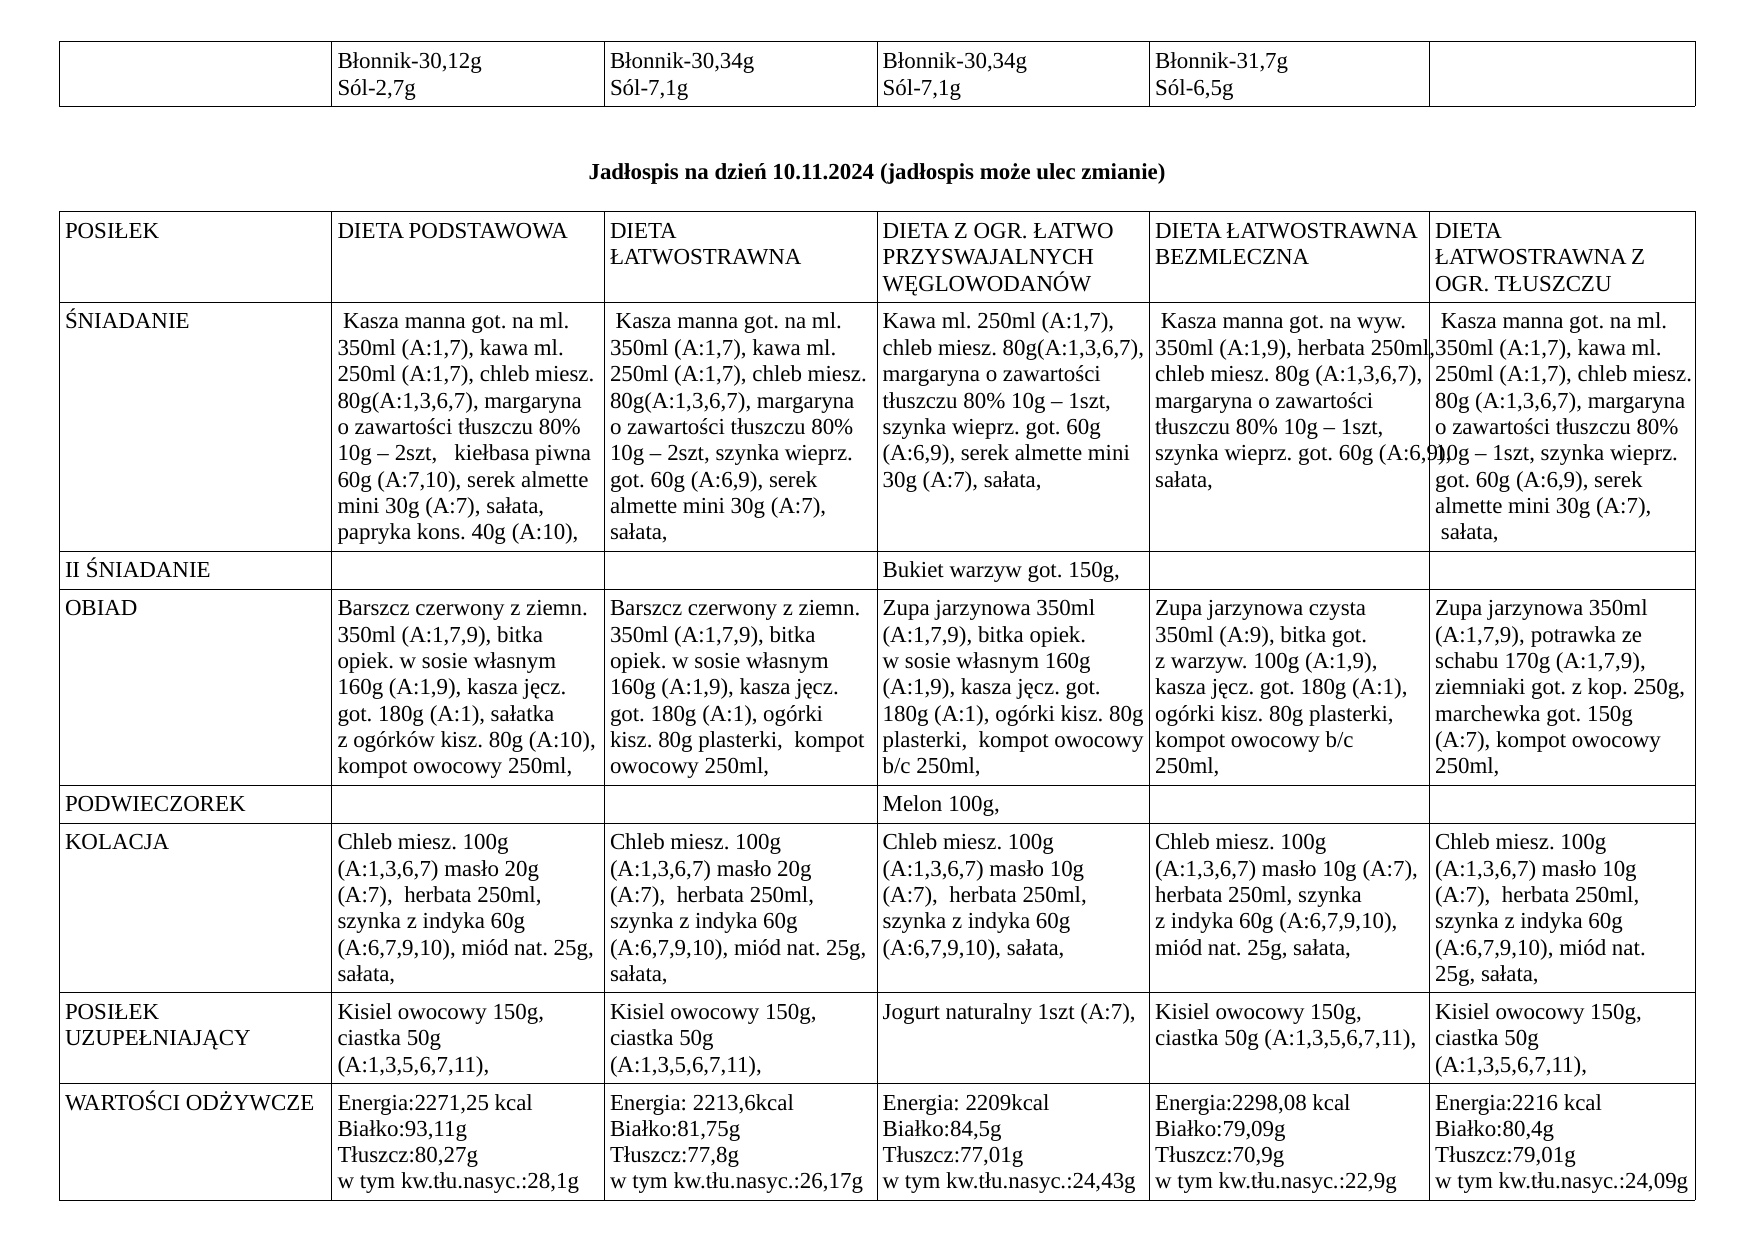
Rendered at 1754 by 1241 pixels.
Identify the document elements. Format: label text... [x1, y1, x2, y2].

table_cell POSIŁEK UZUPEŁNIAJĄCY [60, 993, 331, 1083]
table_cell Energia:2216 kcal Białko:80,4g Tłuszcz:79,01g w tym kw.tłu.nasyc.:24,09g [1430, 1084, 1695, 1200]
table_cell Energia:2298,08 kcal Białko:79,09g Tłuszcz:70,9g w tym kw.tłu.nasyc.:22,9g [1150, 1084, 1429, 1200]
table_cell Zupa jarzynowa 350ml (A:1,7,9), potrawka ze schabu 170g (A:1,7,9), ziemniaki got. z kop. 250g, marchewka got. 150g (A:7), kompot owocowy 250ml, [1430, 590, 1695, 784]
table_cell Melon 100g, [878, 786, 1149, 822]
table_cell [1150, 786, 1429, 822]
table_cell Błonnik-31,7g Sól-6,5g [1150, 42, 1429, 106]
table_cell Kisiel owocowy 150g, ciastka 50g (A:1,3,5,6,7,11), [332, 993, 604, 1083]
table_header POSIŁEK [60, 212, 331, 302]
table_cell Kasza manna got. na ml. 350ml (A:1,7), kawa ml. 250ml (A:1,7), chleb miesz. 80g(A:1,3,6,7), margaryna o zawartości tłuszczu 80% 10g – 2szt, kiełbasa piwna 60g (A:7,10), serek almette mini 30g (A:7), sałata, papryka kons. 40g (A:10), [332, 303, 604, 551]
table_cell Kisiel owocowy 150g, ciastka 50g (A:1,3,5,6,7,11), [1430, 993, 1695, 1083]
table_cell Zupa jarzynowa 350ml (A:1,7,9), bitka opiek. w sosie własnym 160g (A:1,9), kasza jęcz. got. 180g (A:1), ogórki kisz. 80g plasterki, kompot owocowy b/c 250ml, [878, 590, 1149, 784]
table_cell Jogurt naturalny 1szt (A:7), [878, 993, 1149, 1083]
table_cell [605, 552, 877, 588]
table_cell Barszcz czerwony z ziemn. 350ml (A:1,7,9), bitka opiek. w sosie własnym 160g (A:1,9), kasza jęcz. got. 180g (A:1), ogórki kisz. 80g plasterki, kompot owocowy 250ml, [605, 590, 877, 784]
table_cell Błonnik-30,12g Sól-2,7g [332, 42, 604, 106]
table_cell KOLACJA [60, 824, 331, 992]
table_cell Kasza manna got. na wyw. 350ml (A:1,9), herbata 250ml, chleb miesz. 80g (A:1,3,6,7), margaryna o zawartości tłuszczu 80% 10g – 1szt, szynka wieprz. got. 60g (A:6,9), sałata, [1150, 303, 1429, 551]
table_cell WARTOŚCI ODŻYWCZE [60, 1084, 331, 1200]
table_cell [332, 552, 604, 588]
table_cell Bukiet warzyw got. 150g, [878, 552, 1149, 588]
table_cell [1430, 552, 1695, 588]
table_cell Chleb miesz. 100g (A:1,3,6,7) masło 10g (A:7), herbata 250ml, szynka z indyka 60g (A:6,7,9,10), miód nat. 25g, sałata, [1430, 824, 1695, 992]
table_cell Zupa jarzynowa czysta 350ml (A:9), bitka got. z warzyw. 100g (A:1,9), kasza jęcz. got. 180g (A:1), ogórki kisz. 80g plasterki, kompot owocowy b/c 250ml, [1150, 590, 1429, 784]
table_cell Błonnik-30,34g Sól-7,1g [878, 42, 1149, 106]
table_cell Kisiel owocowy 150g, ciastka 50g (A:1,3,5,6,7,11), [605, 993, 877, 1083]
table_cell Błonnik-30,34g Sól-7,1g [605, 42, 877, 106]
table_cell [332, 786, 604, 822]
table_cell Chleb miesz. 100g (A:1,3,6,7) masło 10g (A:7), herbata 250ml, szynka z indyka 60g (A:6,7,9,10), miód nat. 25g, sałata, [1150, 824, 1429, 992]
table_cell Kasza manna got. na ml. 350ml (A:1,7), kawa ml. 250ml (A:1,7), chleb miesz. 80g (A:1,3,6,7), margaryna o zawartości tłuszczu 80% 10g – 1szt, szynka wieprz. got. 60g (A:6,9), serek almette mini 30g (A:7), sałata, [1430, 303, 1695, 551]
table_cell Kawa ml. 250ml (A:1,7), chleb miesz. 80g(A:1,3,6,7), margaryna o zawartości tłuszczu 80% 10g – 1szt, szynka wieprz. got. 60g (A:6,9), serek almette mini 30g (A:7), sałata, [878, 303, 1149, 551]
table_header DIETA Z OGR. ŁATWO PRZYSWAJALNYCH WĘGLOWODANÓW [878, 212, 1149, 302]
table_cell Energia:2271,25 kcal Białko:93,11g Tłuszcz:80,27g w tym kw.tłu.nasyc.:28,1g [332, 1084, 604, 1200]
table_cell OBIAD [60, 590, 331, 784]
table_cell Energia: 2213,6kcal Białko:81,75g Tłuszcz:77,8g w tym kw.tłu.nasyc.:26,17g [605, 1084, 877, 1200]
text Jadłospis na dzień 10.11.2024 (jadłospis może ulec zmianie) [59, 158, 1695, 185]
table_cell II ŚNIADANIE [60, 552, 331, 588]
table_cell Barszcz czerwony z ziemn. 350ml (A:1,7,9), bitka opiek. w sosie własnym 160g (A:1,9), kasza jęcz. got. 180g (A:1), sałatka z ogórków kisz. 80g (A:10), kompot owocowy 250ml, [332, 590, 604, 784]
table_cell PODWIECZOREK [60, 786, 331, 822]
table_header DIETA PODSTAWOWA [332, 212, 604, 302]
table_cell Energia: 2209kcal Białko:84,5g Tłuszcz:77,01g w tym kw.tłu.nasyc.:24,43g [878, 1084, 1149, 1200]
table_cell Kasza manna got. na ml. 350ml (A:1,7), kawa ml. 250ml (A:1,7), chleb miesz. 80g(A:1,3,6,7), margaryna o zawartości tłuszczu 80% 10g – 2szt, szynka wieprz. got. 60g (A:6,9), serek almette mini 30g (A:7), sałata, [605, 303, 877, 551]
table_cell [605, 786, 877, 822]
table_cell Chleb miesz. 100g (A:1,3,6,7) masło 10g (A:7), herbata 250ml, szynka z indyka 60g (A:6,7,9,10), sałata, [878, 824, 1149, 992]
table_cell [1430, 786, 1695, 822]
table_header DIETA ŁATWOSTRAWNA [605, 212, 877, 302]
table_cell [60, 42, 331, 106]
table_cell [1430, 42, 1695, 106]
table_cell Kisiel owocowy 150g, ciastka 50g (A:1,3,5,6,7,11), [1150, 993, 1429, 1083]
table_cell ŚNIADANIE [60, 303, 331, 551]
table_cell Chleb miesz. 100g (A:1,3,6,7) masło 20g (A:7), herbata 250ml, szynka z indyka 60g (A:6,7,9,10), miód nat. 25g, sałata, [332, 824, 604, 992]
table_header DIETA ŁATWOSTRAWNA BEZMLECZNA [1150, 212, 1429, 302]
table_header DIETA ŁATWOSTRAWNA Z OGR. TŁUSZCZU [1430, 212, 1695, 302]
table_cell [1150, 552, 1429, 588]
table_cell Chleb miesz. 100g (A:1,3,6,7) masło 20g (A:7), herbata 250ml, szynka z indyka 60g (A:6,7,9,10), miód nat. 25g, sałata, [605, 824, 877, 992]
